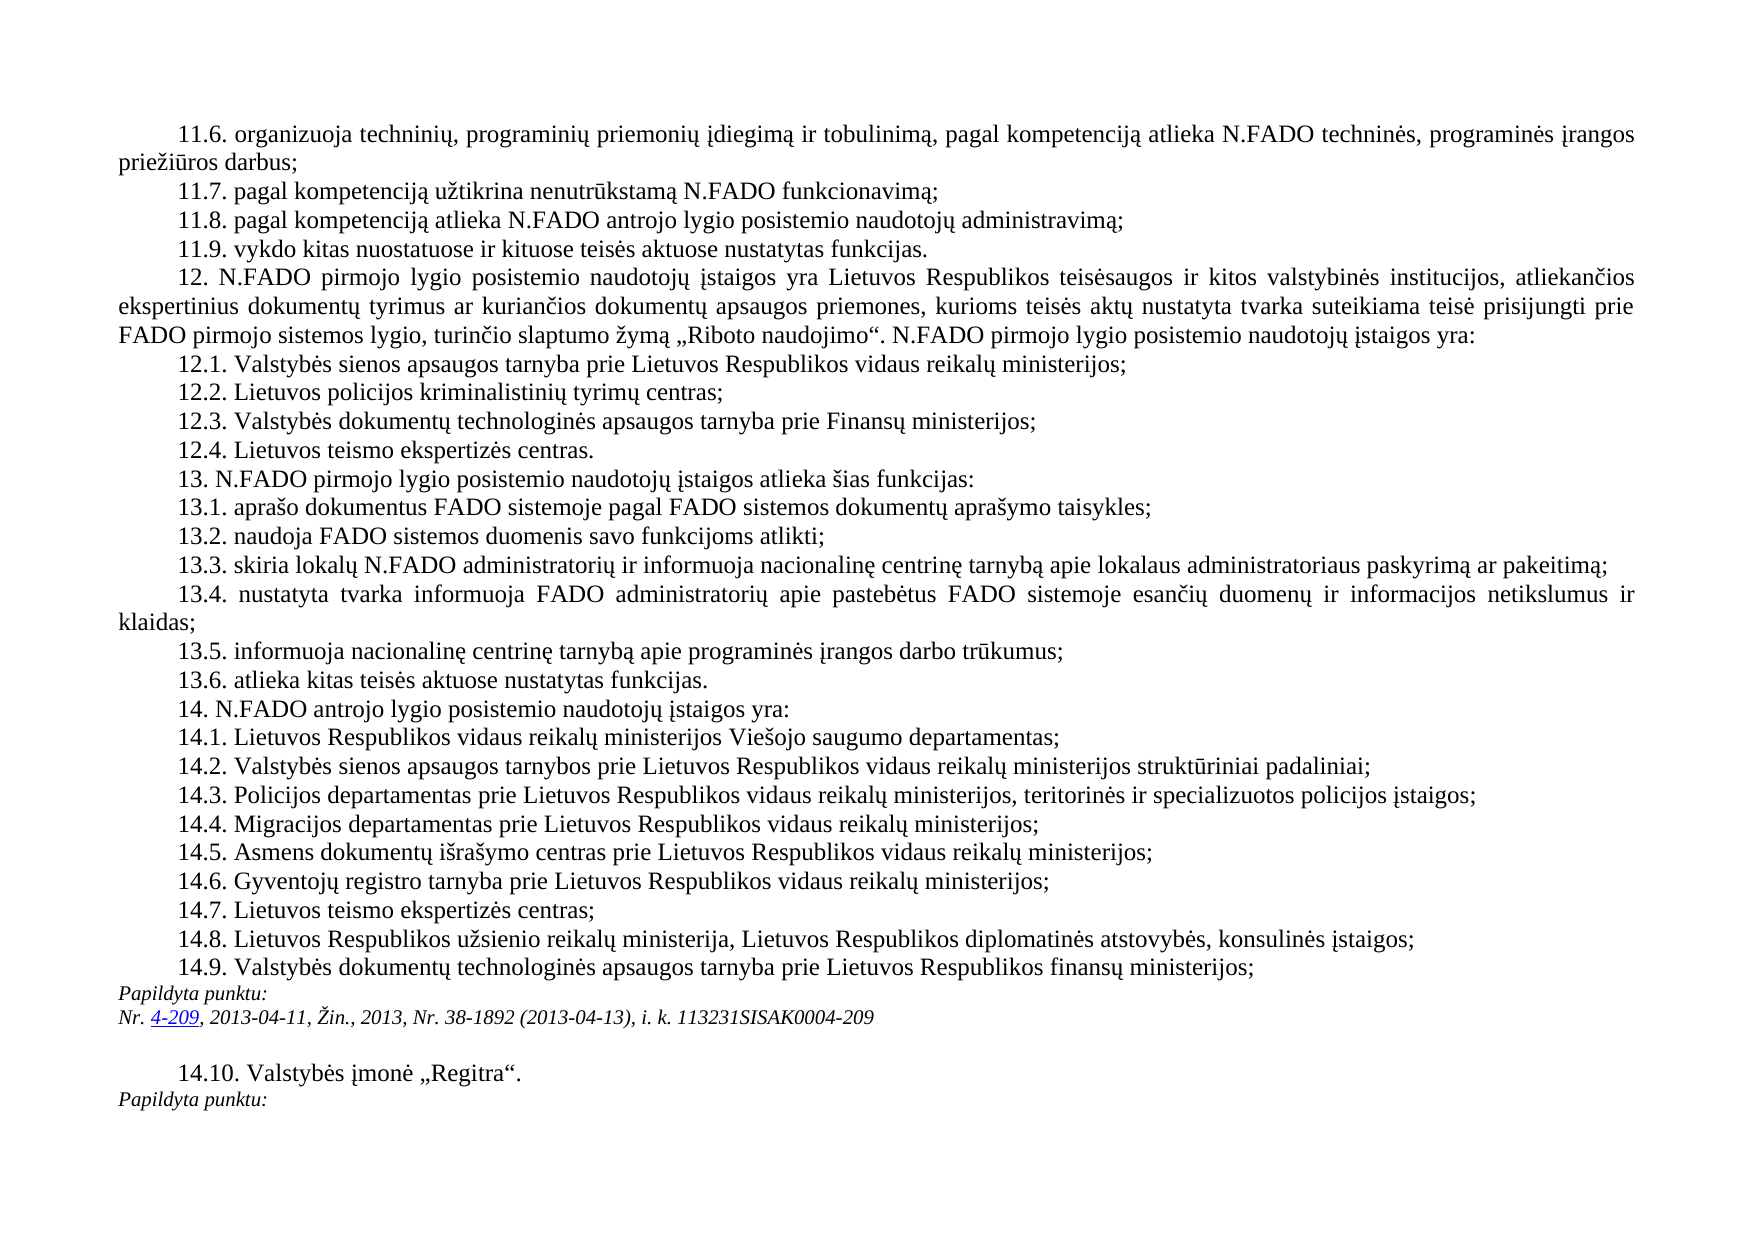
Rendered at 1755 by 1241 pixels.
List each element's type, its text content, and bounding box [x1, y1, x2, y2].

text Nr. 4-209, 2013-04-11, Žin., 2013, Nr. 38-1892 (2013-04-13), i. k. 113231SISAK0004-209 [118, 1005, 1636, 1029]
text 14.9. Valstybės dokumentų technologinės apsaugos tarnyba prie Lietuvos Respublikos finansų ministerijos; [118, 952, 1636, 981]
text 14.2. Valstybės sienos apsaugos tarnybos prie Lietuvos Respublikos vidaus reikalų ministerijos struktūriniai padaliniai; [118, 751, 1636, 780]
text 11.6. organizuoja techninių, programinių priemonių įdiegimą ir tobulinimą, pagal kompetenciją atlieka N.FADO techninės, programinės įrangos priežiūros darbus; [118, 119, 1636, 176]
text 12.3. Valstybės dokumentų technologinės apsaugos tarnyba prie Finansų ministerijos; [118, 406, 1636, 435]
text 13.2. naudoja FADO sistemos duomenis savo funkcijoms atlikti; [118, 521, 1636, 550]
text 12.1. Valstybės sienos apsaugos tarnyba prie Lietuvos Respublikos vidaus reikalų ministerijos; [118, 349, 1636, 377]
text 14.3. Policijos departamentas prie Lietuvos Respublikos vidaus reikalų ministerijos, teritorinės ir specializuotos policijos įstaigos; [118, 780, 1636, 809]
text Papildyta punktu: [118, 1087, 1636, 1111]
text 14.8. Lietuvos Respublikos užsienio reikalų ministerija, Lietuvos Respublikos diplomatinės atstovybės, konsulinės įstaigos; [118, 924, 1636, 952]
text 14.7. Lietuvos teismo ekspertizės centras; [118, 895, 1636, 924]
text 12.2. Lietuvos policijos kriminalistinių tyrimų centras; [118, 377, 1636, 406]
text 11.8. pagal kompetenciją atlieka N.FADO antrojo lygio posistemio naudotojų administravimą; [118, 205, 1636, 234]
text 13. N.FADO pirmojo lygio posistemio naudotojų įstaigos atlieka šias funkcijas: [118, 464, 1636, 492]
text 13.1. aprašo dokumentus FADO sistemoje pagal FADO sistemos dokumentų aprašymo taisykles; [118, 492, 1636, 521]
text 11.9. vykdo kitas nuostatuose ir kituose teisės aktuose nustatytas funkcijas. [118, 234, 1636, 262]
text 14.6. Gyventojų registro tarnyba prie Lietuvos Respublikos vidaus reikalų ministerijos; [118, 866, 1636, 895]
text 13.5. informuoja nacionalinę centrinę tarnybą apie programinės įrangos darbo trūkumus; [118, 636, 1636, 665]
text 11.7. pagal kompetenciją užtikrina nenutrūkstamą N.FADO funkcionavimą; [118, 176, 1636, 205]
text 14.10. Valstybės įmonė „Regitra“. [118, 1058, 1636, 1087]
text 14.1. Lietuvos Respublikos vidaus reikalų ministerijos Viešojo saugumo departamentas; [118, 722, 1636, 751]
text 13.6. atlieka kitas teisės aktuose nustatytas funkcijas. [118, 665, 1636, 694]
text 12.4. Lietuvos teismo ekspertizės centras. [118, 435, 1636, 464]
text Papildyta punktu: [118, 981, 1636, 1005]
text 12. N.FADO pirmojo lygio posistemio naudotojų įstaigos yra Lietuvos Respublikos teisėsaugos ir kitos valstybinės institucijos, atliekančios ekspertinius dokumentų tyrimus ar kuriančios dokumentų apsaugos priemones, kurioms teisės aktų nustatyta tvarka suteikiama teisė prisijungti prie FADO pirmojo sistemos lygio, turinčio slaptumo žymą „Riboto naudojimo“. N.FADO pirmojo lygio posistemio naudotojų įstaigos yra: [118, 262, 1636, 349]
text 14.4. Migracijos departamentas prie Lietuvos Respublikos vidaus reikalų ministerijos; [118, 809, 1636, 837]
text 14.5. Asmens dokumentų išrašymo centras prie Lietuvos Respublikos vidaus reikalų ministerijos; [118, 837, 1636, 866]
text 13.4. nustatyta tvarka informuoja FADO administratorių apie pastebėtus FADO sistemoje esančių duomenų ir informacijos netikslumus ir klaidas; [118, 579, 1636, 636]
text 14. N.FADO antrojo lygio posistemio naudotojų įstaigos yra: [118, 694, 1636, 722]
text 13.3. skiria lokalų N.FADO administratorių ir informuoja nacionalinę centrinę tarnybą apie lokalaus administratoriaus paskyrimą ar pakeitimą; [118, 550, 1636, 579]
